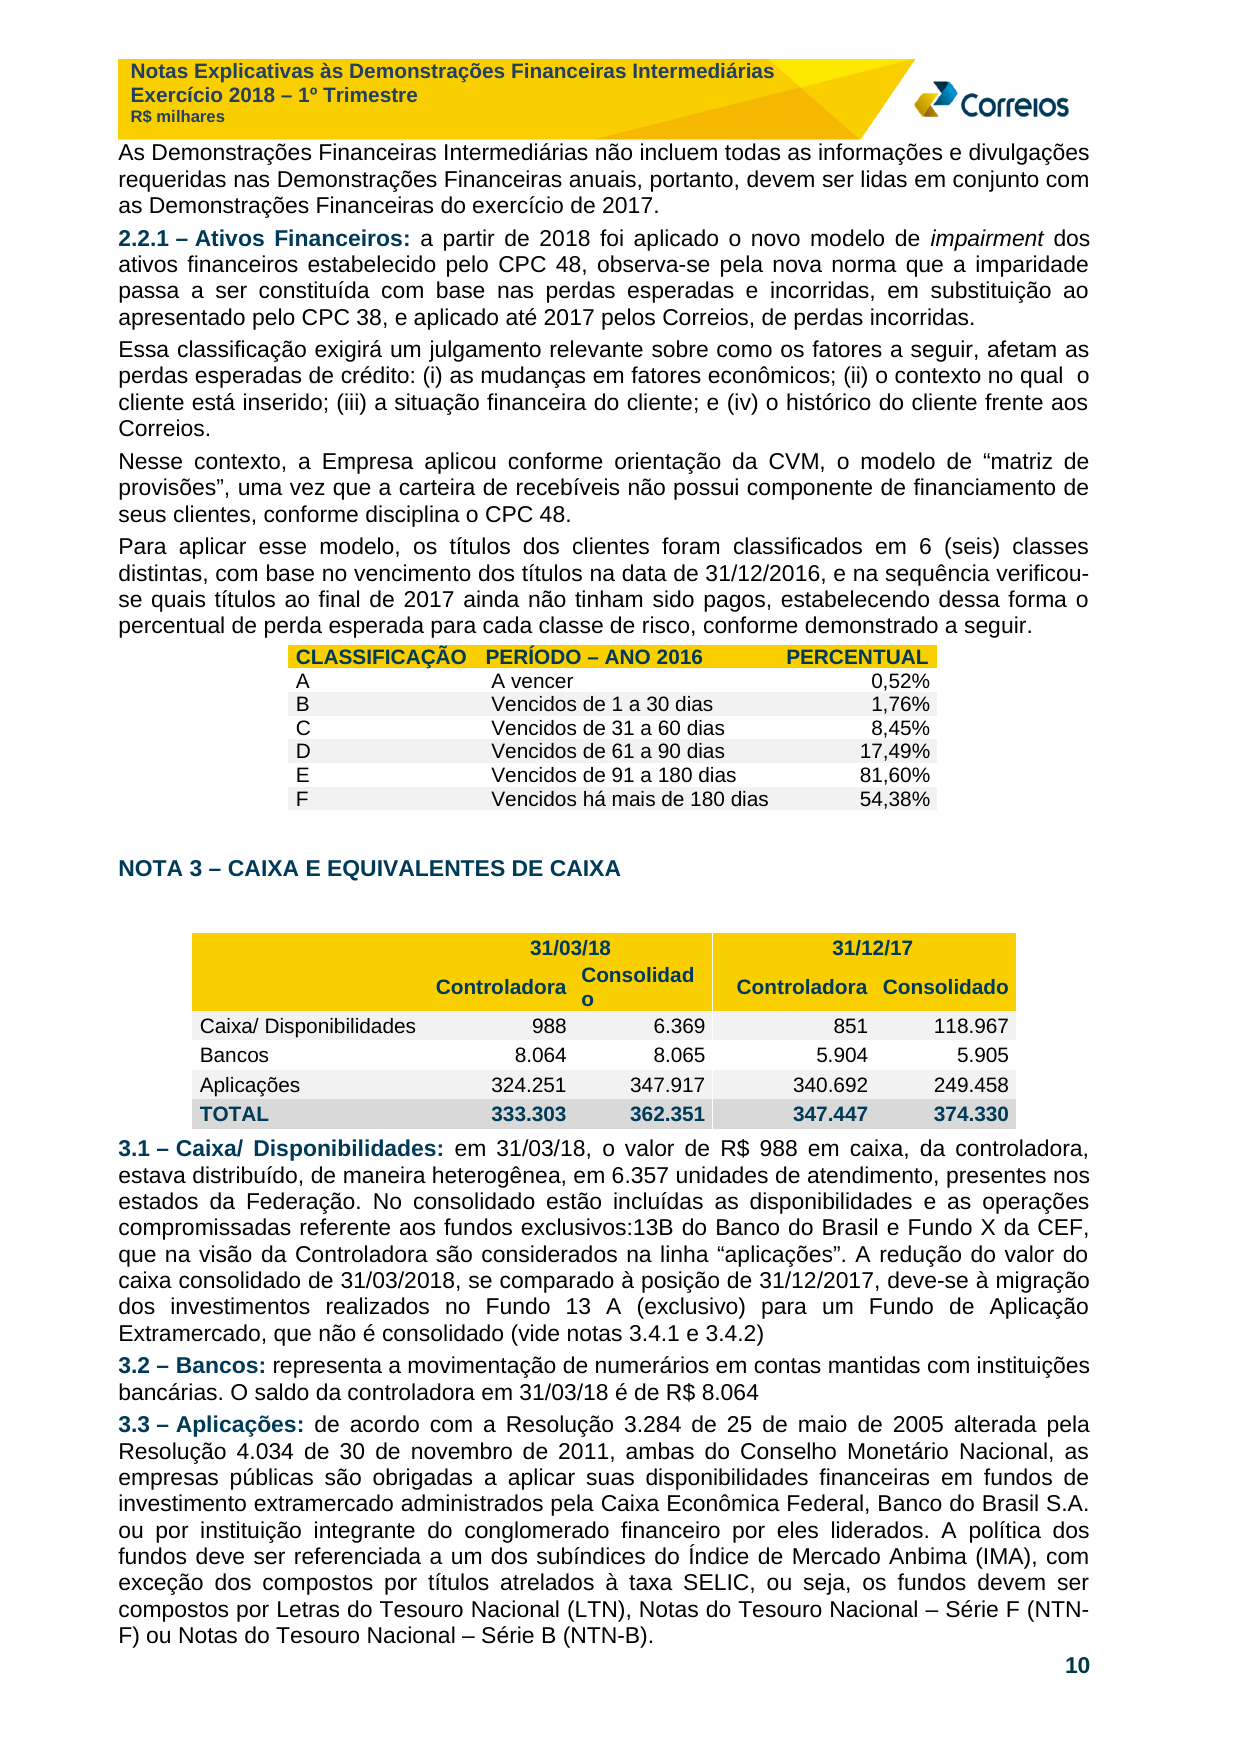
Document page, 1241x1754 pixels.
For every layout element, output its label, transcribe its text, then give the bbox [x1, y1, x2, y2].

subtitle Caixa/ Disponibilidades: em 31/03/18, o valor de R$ 988 em caixa, da controladora, estava distribuído, de maneira heterogênea, em 6.357 unidades de atendimento, presentes nos estados da Federação. No consolidado estão incluídas as disponibilidades e as operações compromissadas referente aos fundos exclusivos:13B do Banco do Brasil e Fundo X da CEF, que na visão da Controladora são considerados na linha “aplicações”. A redução do valor do caixa consolidado de 31/03/2018, se comparado à posição de 31/12/2017, deve-se à migração dos investimentos realizados no Fundo 13 A (exclusivo) para um Fundo de Aplicação Extramercado, que não é consolidado (vide notas 3.4.1 e 3.4.2) [118, 1135, 1090, 1346]
table_cell Vencidos há mais de 180 dias [478, 787, 779, 810]
table_cell D [288, 739, 478, 763]
table_cell 8.064 [428, 1040, 574, 1070]
subtitle Bancos: representa a movimentação de numerários em contas mantidas com instituições bancárias. O saldo da controladora em 31/03/18 é de R$ 8.064 [118, 1352, 1090, 1405]
table_cell [713, 1040, 729, 1070]
picture [118, 59, 1091, 140]
table_cell F [288, 787, 478, 810]
table_cell [192, 963, 428, 1011]
table_cell 851 [729, 1011, 875, 1040]
table_cell A [288, 669, 478, 692]
text Para aplicar esse modelo, os títulos dos clientes foram classificados em 6 (seis) classes distintas, com base no vencimento dos títulos na data de 31/12/2016, e na sequência verificou-se quais títulos ao final de 2017 ainda não tinham sido pagos, estabelecendo dessa forma o percentual de perda esperada para cada classe de risco, conforme demonstrado a seguir. [118, 533, 1090, 638]
table_cell Vencidos de 1 a 30 dias [478, 692, 779, 716]
table_cell 81,60% [779, 763, 937, 787]
table_cell 6.369 [574, 1011, 712, 1040]
table_cell 54,38% [779, 787, 937, 810]
table_cell Vencidos de 91 a 180 dias [478, 763, 779, 787]
table_cell 118.967 [875, 1011, 1016, 1040]
table_cell C [288, 716, 478, 739]
table_cell [713, 1011, 729, 1040]
table_cell Controladora [729, 963, 875, 1011]
table_cell 333.303 [428, 1099, 574, 1129]
table_cell 324.251 [428, 1070, 574, 1099]
table_cell 249.458 [875, 1070, 1016, 1099]
table_cell E [288, 763, 478, 787]
table_cell 5.905 [875, 1040, 1016, 1070]
table_cell Bancos [192, 1040, 428, 1070]
table_cell Aplicações [192, 1070, 428, 1099]
table_cell 347.917 [574, 1070, 712, 1099]
table_cell Vencidos de 61 a 90 dias [478, 739, 779, 763]
table_cell Caixa/ Disponibilidades [192, 1011, 428, 1040]
table_cell 374.330 [875, 1099, 1016, 1129]
subtitle Ativos Financeiros: a partir de 2018 foi aplicado o novo modelo de impairment dos ativos financeiros estabelecido pelo CPC 48, observa-se pela nova norma que a imparidade passa a ser constituída com base nas perdas esperadas e incorridas, em substituição ao apresentado pelo CPC 38, e aplicado até 2017 pelos Correios, de perdas incorridas. [118, 224, 1090, 330]
table_cell 0,52% [779, 669, 937, 692]
table_cell 17,49% [779, 739, 937, 763]
table_cell 362.351 [574, 1099, 712, 1129]
table_cell [713, 963, 729, 1011]
table_cell B [288, 692, 478, 716]
table_header PERÍODO – ANO 2016 [478, 645, 779, 668]
table_cell [713, 1099, 729, 1129]
list As Demonstrações Financeiras Intermediárias não incluem todas as informações e divulgações requeridas nas Demonstrações Financeiras anuais, portanto, devem ser lidas em conjunto com as Demonstrações Financeiras do exercício de 2017. [118, 140, 1090, 218]
table_cell 5.904 [729, 1040, 875, 1070]
table_cell [713, 1070, 729, 1099]
table_cell TOTAL [192, 1099, 428, 1129]
table_cell 347.447 [729, 1099, 875, 1129]
text Nesse contexto, a Empresa aplicou conforme orientação da CVM, o modelo de “matriz de provisões”, uma vez que a carteira de recebíveis não possui componente de financiamento de seus clientes, conforme disciplina o CPC 48. [118, 448, 1090, 527]
table_cell 1,76% [779, 692, 937, 716]
table_cell Vencidos de 31 a 60 dias [478, 716, 779, 739]
table_cell A vencer [478, 669, 779, 692]
table_cell 340.692 [729, 1070, 875, 1099]
table_header PERCENTUAL [779, 645, 937, 668]
table_cell 8,45% [779, 716, 937, 739]
text Essa classificação exigirá um julgamento relevante sobre como os fatores a seguir, afetam as perdas esperadas de crédito: (i) as mudanças em fatores econômicos; (ii) o contexto no qual o cliente está inserido; (iii) a situação financeira do cliente; e (iv) o histórico do cliente frente aos Correios. [118, 336, 1090, 442]
table_cell Consolidado [574, 963, 712, 1011]
subtitle CAIXA E EQUIVALENTES DE CAIXA [118, 855, 1090, 882]
table_header 31/12/17 [729, 933, 1016, 963]
table_cell Consolidado [875, 963, 1016, 1011]
table_header [713, 933, 729, 963]
table_cell 8.065 [574, 1040, 712, 1070]
table_header CLASSIFICAÇÃO [288, 645, 478, 668]
subtitle Aplicações: de acordo com a Resolução 3.284 de 25 de maio de 2005 alterada pela Resolução 4.034 de 30 de novembro de 2011, ambas do Conselho Monetário Nacional, as empresas públicas são obrigadas a aplicar suas disponibilidades financeiras em fundos de investimento extramercado administrados pela Caixa Econômica Federal, Banco do Brasil S.A. ou por instituição integrante do conglomerado financeiro por eles liderados. A política dos fundos deve ser referenciada a um dos subíndices do Índice de Mercado Anbima (IMA), com exceção dos compostos por títulos atrelados à taxa SELIC, ou seja, os fundos devem ser compostos por Letras do Tesouro Nacional (LTN), Notas do Tesouro Nacional – Série F (NTN-F) ou Notas do Tesouro Nacional – Série B (NTN-B). [118, 1411, 1090, 1648]
table_cell Controladora [428, 963, 574, 1011]
table_cell 988 [428, 1011, 574, 1040]
table_header 31/03/18 [428, 933, 712, 963]
table_header [192, 933, 428, 963]
